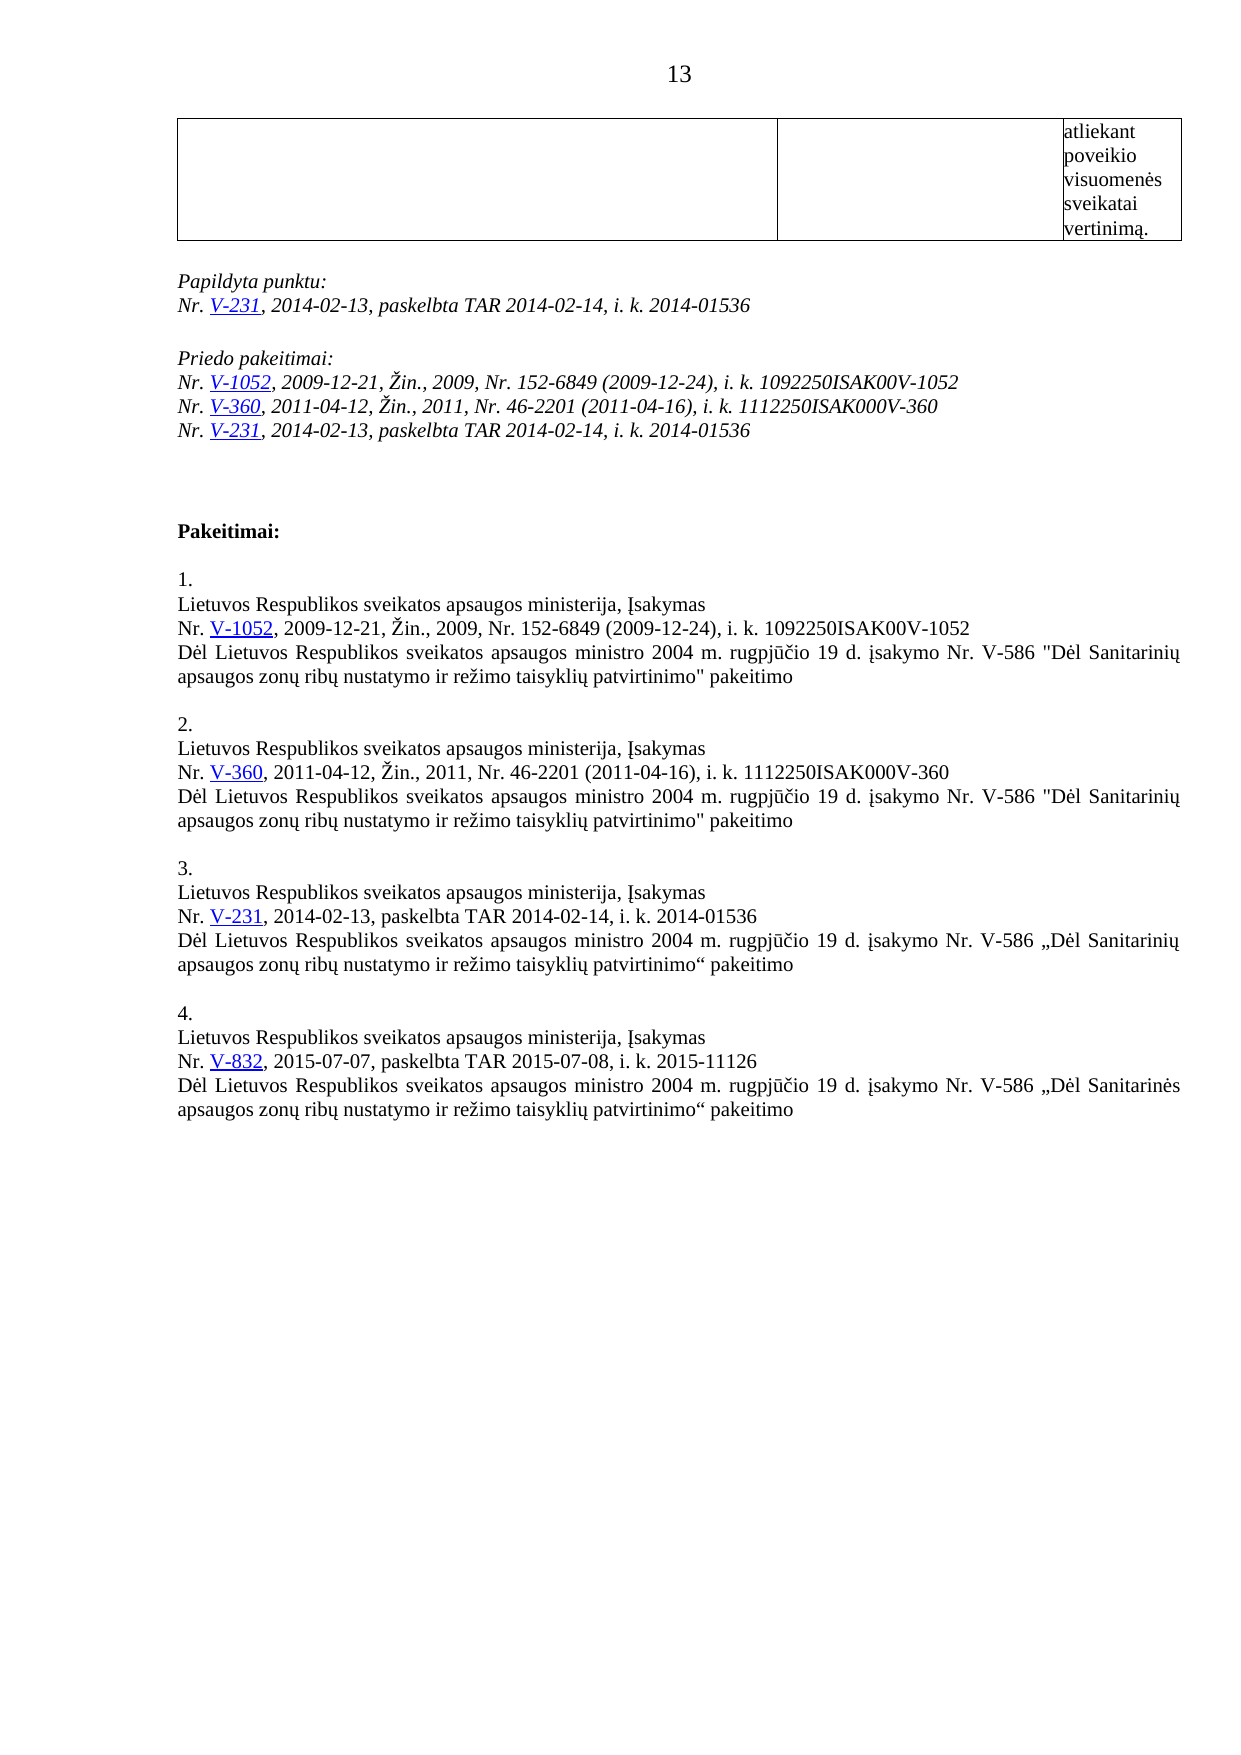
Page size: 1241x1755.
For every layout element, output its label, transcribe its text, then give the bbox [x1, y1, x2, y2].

table_header atliekant poveikio visuomenės sveikatai vertinimą. [1064, 119, 1181, 239]
text Nr. V-360, 2011-04-12, Žin., 2011, Nr. 46-2201 (2011-04-16), i. k. 1112250ISAK000V-360 [177, 394, 1181, 418]
text Nr. V-231, 2014-02-13, paskelbta TAR 2014-02-14, i. k. 2014-01536 [177, 293, 1181, 317]
text 3. [177, 856, 1181, 880]
table_header [778, 119, 1063, 239]
text Nr. V-231, 2014-02-13, paskelbta TAR 2014-02-14, i. k. 2014-01536 [177, 904, 1181, 928]
text Nr. V-231, 2014-02-13, paskelbta TAR 2014-02-14, i. k. 2014-01536 [177, 418, 1181, 442]
text Priedo pakeitimai: [177, 346, 1181, 370]
text Lietuvos Respublikos sveikatos apsaugos ministerija, Įsakymas [177, 736, 1181, 760]
text Nr. V-1052, 2009-12-21, Žin., 2009, Nr. 152-6849 (2009-12-24), i. k. 1092250ISAK00V-1052 [177, 370, 1181, 394]
text Dėl Lietuvos Respublikos sveikatos apsaugos ministro 2004 m. rugpjūčio 19 d. įsakymo Nr. V-586 „Dėl Sanitarinės apsaugos zonų ribų nustatymo ir režimo taisyklių patvirtinimo“ pakeitimo [177, 1073, 1181, 1121]
text Pakeitimai: [177, 519, 1181, 543]
text Lietuvos Respublikos sveikatos apsaugos ministerija, Įsakymas [177, 880, 1181, 904]
text 1. [177, 567, 1181, 591]
text 4. [177, 1001, 1181, 1024]
table_header [178, 119, 777, 239]
text Nr. V-832, 2015-07-07, paskelbta TAR 2015-07-08, i. k. 2015-11126 [177, 1049, 1181, 1073]
text 2. [177, 712, 1181, 736]
text Lietuvos Respublikos sveikatos apsaugos ministerija, Įsakymas [177, 591, 1181, 616]
text Dėl Lietuvos Respublikos sveikatos apsaugos ministro 2004 m. rugpjūčio 19 d. įsakymo Nr. V-586 "Dėl Sanitarinių apsaugos zonų ribų nustatymo ir režimo taisyklių patvirtinimo" pakeitimo [177, 639, 1181, 688]
text Dėl Lietuvos Respublikos sveikatos apsaugos ministro 2004 m. rugpjūčio 19 d. įsakymo Nr. V-586 „Dėl Sanitarinių apsaugos zonų ribų nustatymo ir režimo taisyklių patvirtinimo“ pakeitimo [177, 928, 1181, 976]
text Nr. V-1052, 2009-12-21, Žin., 2009, Nr. 152-6849 (2009-12-24), i. k. 1092250ISAK00V-1052 [177, 616, 1181, 639]
text Papildyta punktu: [177, 269, 1181, 293]
text Lietuvos Respublikos sveikatos apsaugos ministerija, Įsakymas [177, 1024, 1181, 1049]
text Dėl Lietuvos Respublikos sveikatos apsaugos ministro 2004 m. rugpjūčio 19 d. įsakymo Nr. V-586 "Dėl Sanitarinių apsaugos zonų ribų nustatymo ir režimo taisyklių patvirtinimo" pakeitimo [177, 784, 1181, 832]
text Nr. V-360, 2011-04-12, Žin., 2011, Nr. 46-2201 (2011-04-16), i. k. 1112250ISAK000V-360 [177, 760, 1181, 784]
